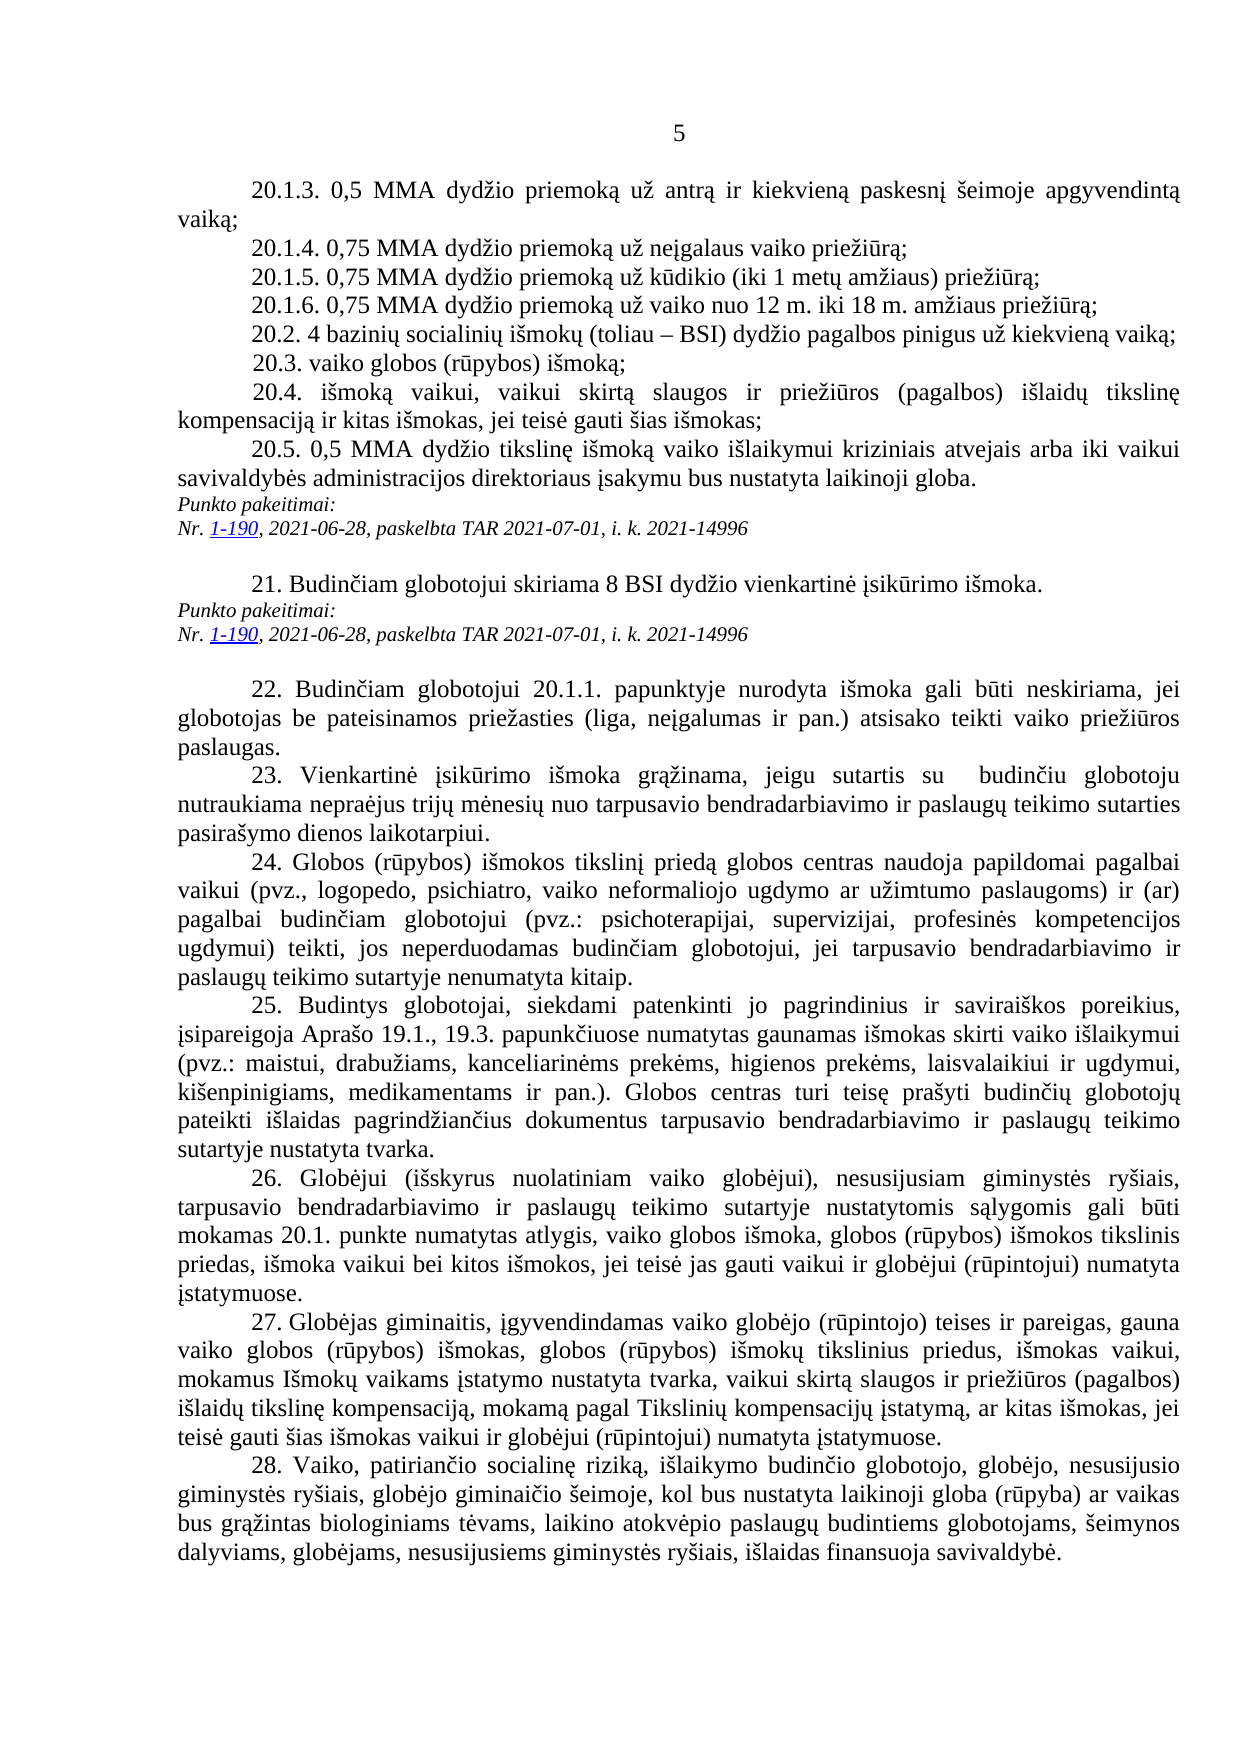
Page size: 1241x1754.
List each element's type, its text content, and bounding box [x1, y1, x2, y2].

text 20.1.5. 0,75 MMA dydžio priemoką už kūdikio (iki 1 metų amžiaus) priežiūrą; [177, 262, 1181, 291]
text Punkto pakeitimai: [177, 492, 1181, 516]
text Nr. 1-190, 2021-06-28, paskelbta TAR 2021-07-01, i. k. 2021-14996 [177, 622, 1181, 646]
text 24. Globos (rūpybos) išmokos tikslinį priedą globos centras naudoja papildomai pagalbai vaikui (pvz., logopedo, psichiatro, vaiko neformaliojo ugdymo ar užimtumo paslaugoms) ir (ar) pagalbai budinčiam globotojui (pvz.: psichoterapijai, supervizijai, profesinės kompetencijos ugdymui) teikti, jos neperduodamas budinčiam globotojui, jei tarpusavio bendradarbiavimo ir paslaugų teikimo sutartyje nenumatyta kitaip. [177, 847, 1181, 991]
text 20.2. 4 bazinių socialinių išmokų (toliau – BSI) dydžio pagalbos pinigus už kiekvieną vaiką; [177, 319, 1181, 348]
text Punkto pakeitimai: [177, 597, 1181, 622]
text 28. Vaiko, patiriančio socialinę riziką, išlaikymo budinčio globotojo, globėjo, nesusijusio giminystės ryšiais, globėjo giminaičio šeimoje, kol bus nustatyta laikinoji globa (rūpyba) ar vaikas bus grąžintas biologiniams tėvams, laikino atokvėpio paslaugų budintiems globotojams, šeimynos dalyviams, globėjams, nesusijusiems giminystės ryšiais, išlaidas finansuoja savivaldybė. [177, 1451, 1181, 1566]
text 20.1.4. 0,75 MMA dydžio priemoką už neįgalaus vaiko priežiūrą; [177, 233, 1181, 262]
text 22. Budinčiam globotojui 20.1.1. papunktyje nurodyta išmoka gali būti neskiriama, jei globotojas be pateisinamos priežasties (liga, neįgalumas ir pan.) atsisako teikti vaiko priežiūros paslaugas. [177, 674, 1181, 761]
text 27. Globėjas giminaitis, įgyvendindamas vaiko globėjo (rūpintojo) teises ir pareigas, gauna vaiko globos (rūpybos) išmokas, globos (rūpybos) išmokų tikslinius priedus, išmokas vaikui, mokamus Išmokų vaikams įstatymo nustatyta tvarka, vaikui skirtą slaugos ir priežiūros (pagalbos) išlaidų tikslinę kompensaciją, mokamą pagal Tikslinių kompensacijų įstatymą, ar kitas išmokas, jei teisė gauti šias išmokas vaikui ir globėjui (rūpintojui) numatyta įstatymuose. [177, 1307, 1181, 1451]
text Nr. 1-190, 2021-06-28, paskelbta TAR 2021-07-01, i. k. 2021-14996 [177, 516, 1181, 540]
text 20.5. 0,5 MMA dydžio tikslinę išmoką vaiko išlaikymui kriziniais atvejais arba iki vaikui savivaldybės administracijos direktoriaus įsakymu bus nustatyta laikinoji globa. [177, 434, 1181, 492]
text 23. Vienkartinė įsikūrimo išmoka grąžinama, jeigu sutartis su budinčiu globotoju nutraukiama nepraėjus trijų mėnesių nuo tarpusavio bendradarbiavimo ir paslaugų teikimo sutarties pasirašymo dienos laikotarpiui. [177, 761, 1181, 847]
text 25. Budintys globotojai, siekdami patenkinti jo pagrindinius ir saviraiškos poreikius, įsipareigoja Aprašo 19.1., 19.3. papunkčiuose numatytas gaunamas išmokas skirti vaiko išlaikymui (pvz.: maistui, drabužiams, kanceliarinėms prekėms, higienos prekėms, laisvalaikiui ir ugdymui, kišenpinigiams, medikamentams ir pan.). Globos centras turi teisę prašyti budinčių globotojų pateikti išlaidas pagrindžiančius dokumentus tarpusavio bendradarbiavimo ir paslaugų teikimo sutartyje nustatyta tvarka. [177, 991, 1181, 1163]
text 20.4. išmoką vaikui, vaikui skirtą slaugos ir priežiūros (pagalbos) išlaidų tikslinę kompensaciją ir kitas išmokas, jei teisė gauti šias išmokas; [177, 377, 1181, 434]
text 20.3. vaiko globos (rūpybos) išmoką; [177, 348, 1181, 377]
text 20.1.6. 0,75 MMA dydžio priemoką už vaiko nuo 12 m. iki 18 m. amžiaus priežiūrą; [177, 291, 1181, 319]
text 21. Budinčiam globotojui skiriama 8 BSI dydžio vienkartinė įsikūrimo išmoka. [177, 569, 1181, 597]
text 26. Globėjui (išskyrus nuolatiniam vaiko globėjui), nesusijusiam giminystės ryšiais, tarpusavio bendradarbiavimo ir paslaugų teikimo sutartyje nustatytomis sąlygomis gali būti mokamas 20.1. punkte numatytas atlygis, vaiko globos išmoka, globos (rūpybos) išmokos tikslinis priedas, išmoka vaikui bei kitos išmokos, jei teisė jas gauti vaikui ir globėjui (rūpintojui) numatyta įstatymuose. [177, 1163, 1181, 1307]
text 20.1.3. 0,5 MMA dydžio priemoką už antrą ir kiekvieną paskesnį šeimoje apgyvendintą vaiką; [177, 176, 1181, 233]
